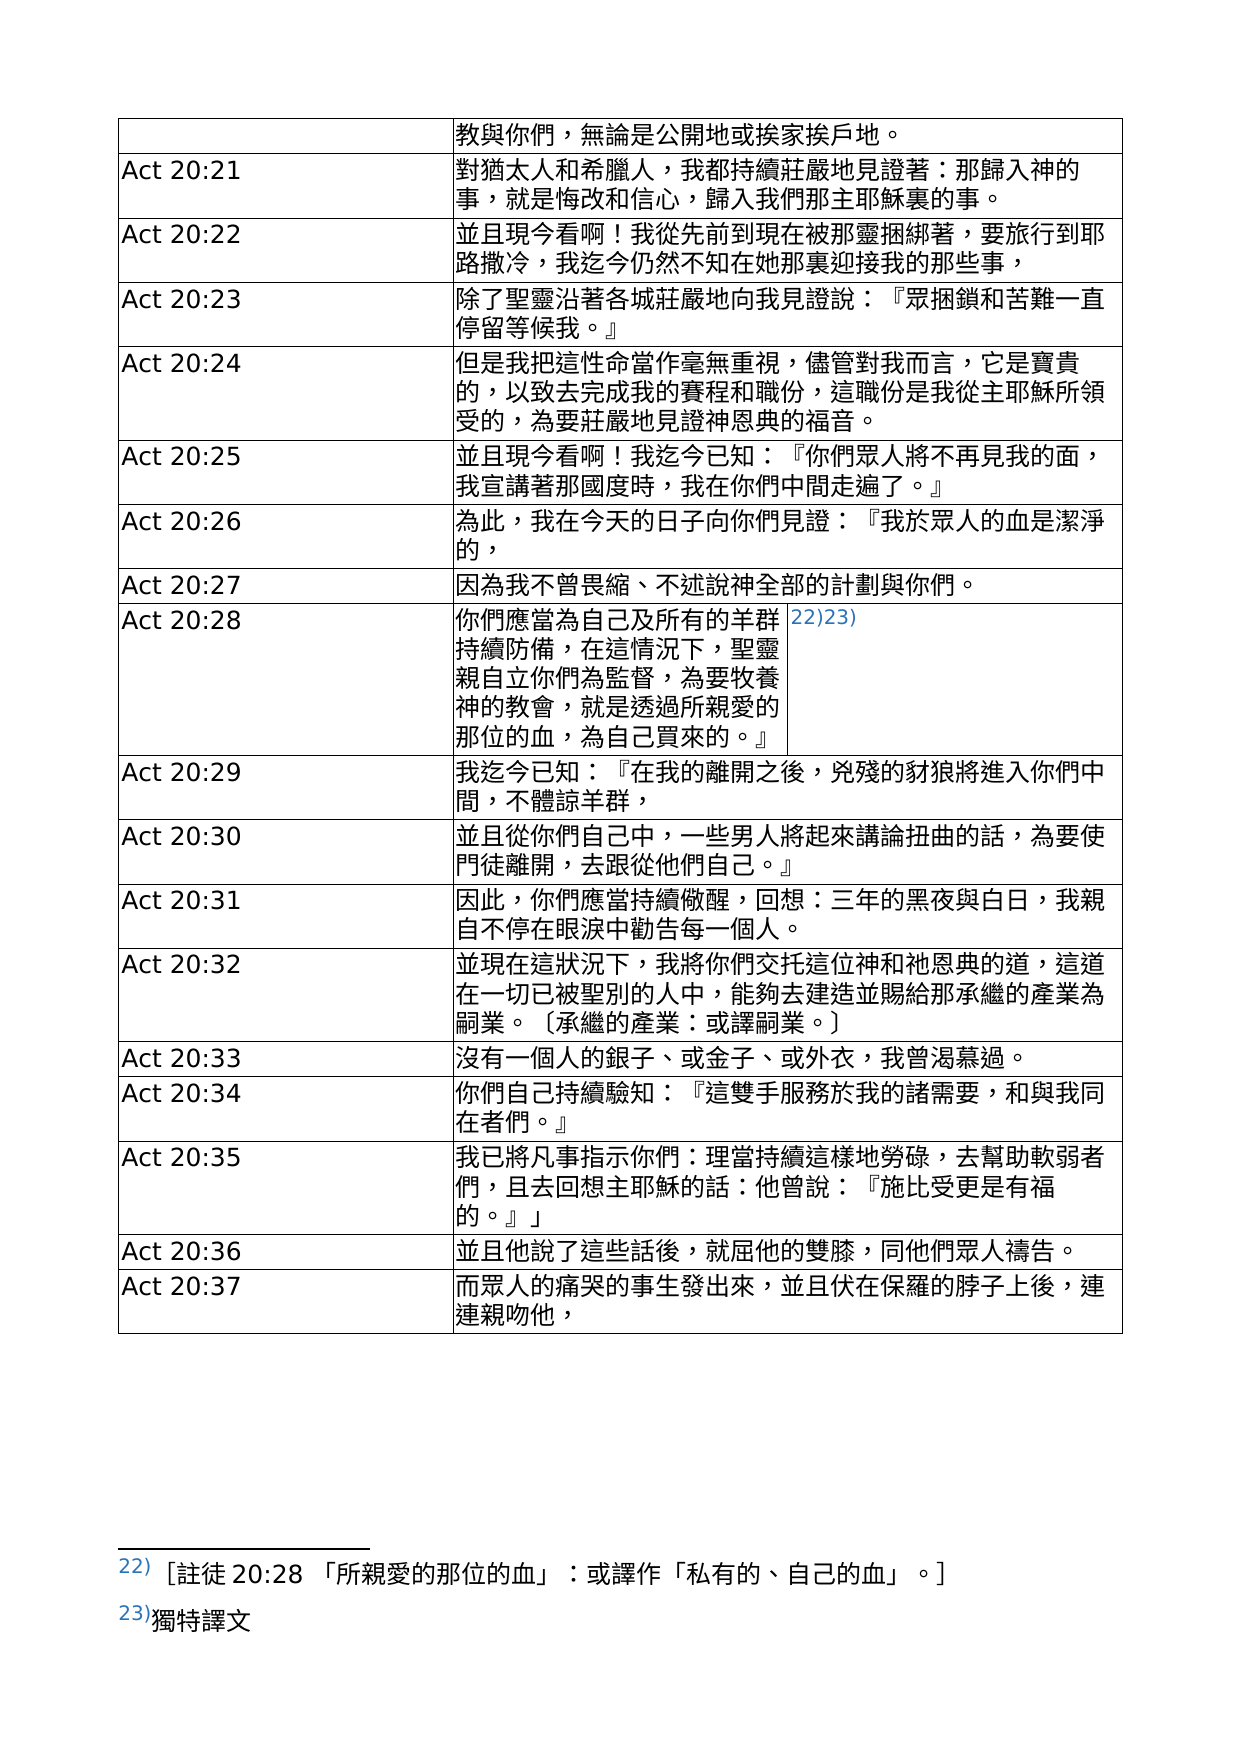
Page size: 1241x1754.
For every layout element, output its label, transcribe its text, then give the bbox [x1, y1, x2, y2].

table_cell 並現在這狀況下，我將你們交托這位神和祂恩典的道，這道在一切已被聖別的人中，能夠去建造並賜給那承繼的產業為嗣業。〔承繼的產業：或譯嗣業。〕 [454, 949, 1122, 1041]
table_cell 並且從你們自己中，一些男人將起來講論扭曲的話，為要使門徒離開，去跟從他們自己。』 [454, 820, 1122, 883]
table_cell Act 20:37 [119, 1270, 453, 1333]
table_cell 我迄今已知：『在我的離開之後，兇殘的豺狼將進入你們中間，不體諒羊群， [454, 756, 1122, 819]
table_cell 並且現今看啊！我迄今已知：『你們眾人將不再見我的面，我宣講著那國度時，我在你們中間走遍了。』 [454, 441, 1122, 504]
table_cell 我已將凡事指示你們：理當持續這樣地勞碌，去幫助軟弱者們，且去回想主耶穌的話：他曾說：『施比受更是有福的。』」 [454, 1142, 1122, 1234]
table_cell [119, 119, 453, 153]
table_cell Act 20:26 [119, 505, 453, 568]
table_cell Act 20:36 [119, 1235, 453, 1269]
table_cell Act 20:24 [119, 347, 453, 439]
table_cell 並且現今看啊！我從先前到現在被那靈捆綁著，要旅行到耶路撒冷，我迄今仍然不知在她那裏迎接我的那些事， [454, 219, 1122, 282]
table_cell 你們自己持續驗知：『這雙手服務於我的諸需要，和與我同在者們。』 [454, 1077, 1122, 1141]
table_cell 而眾人的痛哭的事生發出來，並且伏在保羅的脖子上後，連連親吻他， [454, 1270, 1122, 1333]
table_cell Act 20:25 [119, 441, 453, 504]
table_cell Act 20:31 [119, 885, 453, 948]
table_cell Act 20:29 [119, 756, 453, 819]
table_cell 對猶太人和希臘人，我都持續莊嚴地見證著：那歸入神的事，就是悔改和信心，歸入我們那主耶穌裏的事。 [454, 154, 1122, 217]
table_cell 為此，我在今天的日子向你們見證：『我於眾人的血是潔淨的， [454, 505, 1122, 568]
table_cell Act 20:32 [119, 949, 453, 1041]
table_cell Act 20:33 [119, 1042, 453, 1076]
table_cell Act 20:34 [119, 1077, 453, 1141]
table_cell 因為我不曾畏縮、不述說神全部的計劃與你們。 [454, 569, 1122, 603]
table_cell Act 20:21 [119, 154, 453, 217]
table_cell Act 20:35 [119, 1142, 453, 1234]
table_cell Act 20:30 [119, 820, 453, 883]
table_cell 但是我把這性命當作毫無重視，儘管對我而言，它是寶貴的，以致去完成我的賽程和職份，這職份是我從主耶穌所領受的，為要莊嚴地見證神恩典的福音。 [454, 347, 1122, 439]
table_cell 除了聖靈沿著各城莊嚴地向我見證說：『眾捆鎖和苦難一直停留等候我。』 [454, 283, 1122, 346]
table_cell 教與你們，無論是公開地或挨家挨戶地。 [454, 119, 1122, 153]
table_cell 並且他說了這些話後，就屈他的雙膝，同他們眾人禱告。 [454, 1235, 1122, 1269]
table_cell Act 20:27 [119, 569, 453, 603]
table_cell Act 20:22 [119, 219, 453, 282]
table_cell 沒有一個人的銀子、或金子、或外衣，我曾渴慕過。 [454, 1042, 1122, 1076]
table_cell 你們應當為自己及所有的羊群持續防備，在這情況下，聖靈親自立你們為監督，為要牧養神的教會，就是透過所親愛的那位的血，為自己買來的。』 [454, 604, 787, 755]
table_cell 因此，你們應當持續儆醒，回想：三年的黑夜與白日，我親自不停在眼淚中勸告每一個人。 [454, 885, 1122, 948]
table_cell Act 20:23 [119, 283, 453, 346]
table_cell Act 20:28 [119, 604, 453, 755]
table_cell [788, 604, 1122, 755]
